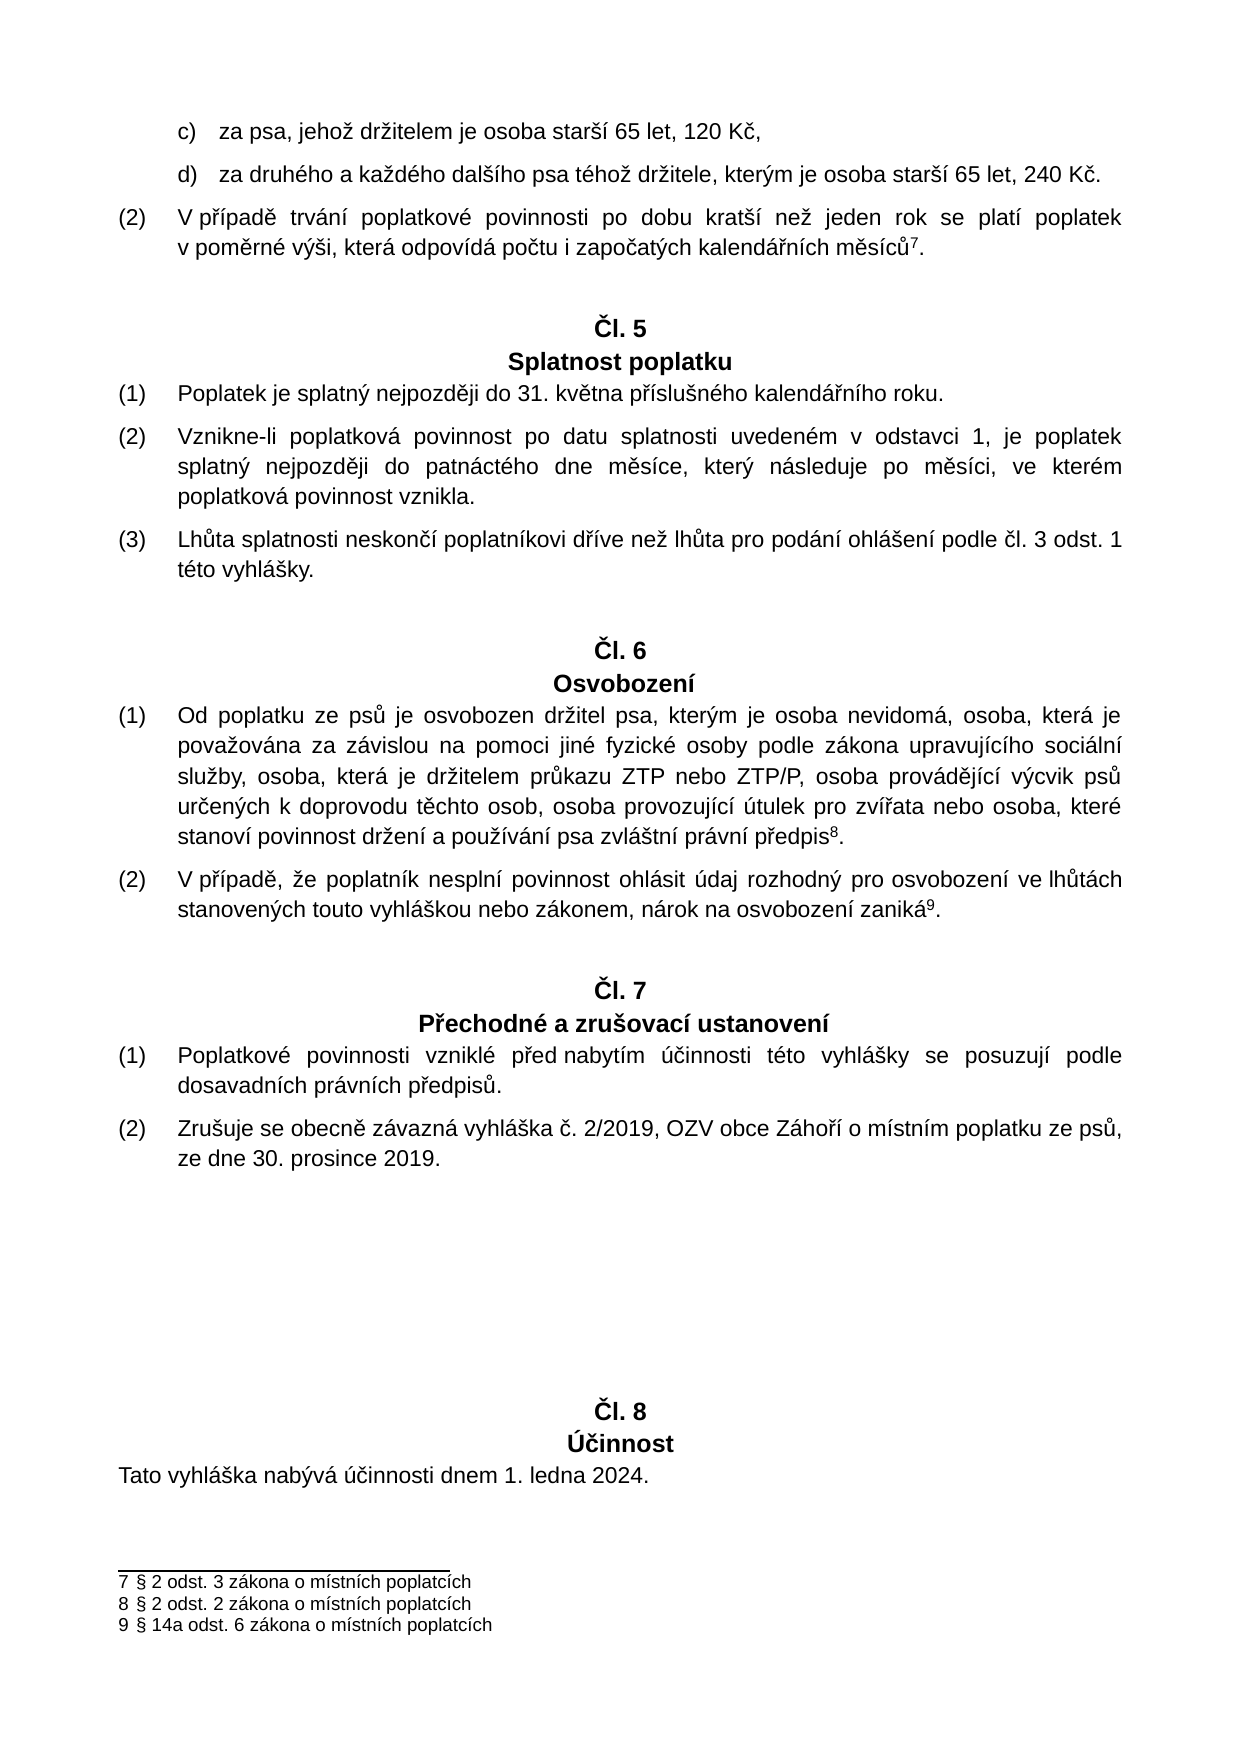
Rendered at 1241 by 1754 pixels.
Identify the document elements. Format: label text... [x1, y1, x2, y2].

list V případě trvání poplatkové povinnosti po dobu kratší než jeden rok se platí poplatek v poměrné výši, která odpovídá počtu i započatých kalendářních měsíců. [118, 203, 1122, 260]
list za druhého a každého dalšího psa téhož držitele, kterým je osoba starší 65 let, 240 Kč. [177, 161, 1122, 187]
list za psa, jehož držitelem je osoba starší 65 let, 120 Kč, [177, 118, 1122, 144]
list § 14a odst. 6 zákona o místních poplatcích [118, 1614, 1122, 1635]
subtitle Čl. 7 Přechodné a zrušovací ustanovení [118, 976, 1122, 1038]
text Tato vyhláška nabývá účinnosti dnem 1. ledna 2024. [118, 1462, 1122, 1489]
list Poplatkové povinnosti vzniklé před nabytím účinnosti této vyhlášky se posuzují podle dosavadních právních předpisů. [118, 1042, 1122, 1099]
list Lhůta splatnosti neskončí poplatníkovi dříve než lhůta pro podání ohlášení podle čl. 3 odst. 1 této vyhlášky. [118, 526, 1122, 582]
list Poplatek je splatný nejpozději do 31. května příslušného kalendářního roku. [118, 380, 1122, 406]
list § 2 odst. 2 zákona o místních poplatcích [118, 1592, 1122, 1614]
list Od poplatku ze psů je osvobozen držitel psa, kterým je osoba nevidomá, osoba, která je považována za závislou na pomoci jiné fyzické osoby podle zákona upravujícího sociální služby, osoba, která je držitelem průkazu ZTP nebo ZTP/P, osoba provádějící výcvik psů určených k doprovodu těchto osob, osoba provozující útulek pro zvířata nebo osoba, které stanoví povinnost držení a používání psa zvláštní právní předpis. [118, 702, 1122, 849]
subtitle Čl. 5 Splatnost poplatku [118, 314, 1122, 376]
subtitle Čl. 6 Osvobození [118, 636, 1122, 698]
list V případě, že poplatník nesplní povinnost ohlásit údaj rozhodný pro osvobození ve lhůtách stanovených touto vyhláškou nebo zákonem, nárok na osvobození zaniká. [118, 866, 1122, 922]
subtitle Čl. 8 Účinnost [118, 1396, 1122, 1458]
list Vznikne-li poplatková povinnost po datu splatnosti uvedeném v odstavci 1, je poplatek splatný nejpozději do patnáctého dne měsíce, který následuje po měsíci, ve kterém poplatková povinnost vznikla. [118, 423, 1122, 509]
list Zrušuje se obecně závazná vyhláška č. 2/2019, OZV obce Záhoří o místním poplatku ze psů, ze dne 30. prosince 2019. [118, 1115, 1122, 1172]
list § 2 odst. 3 zákona o místních poplatcích [118, 1571, 1122, 1592]
